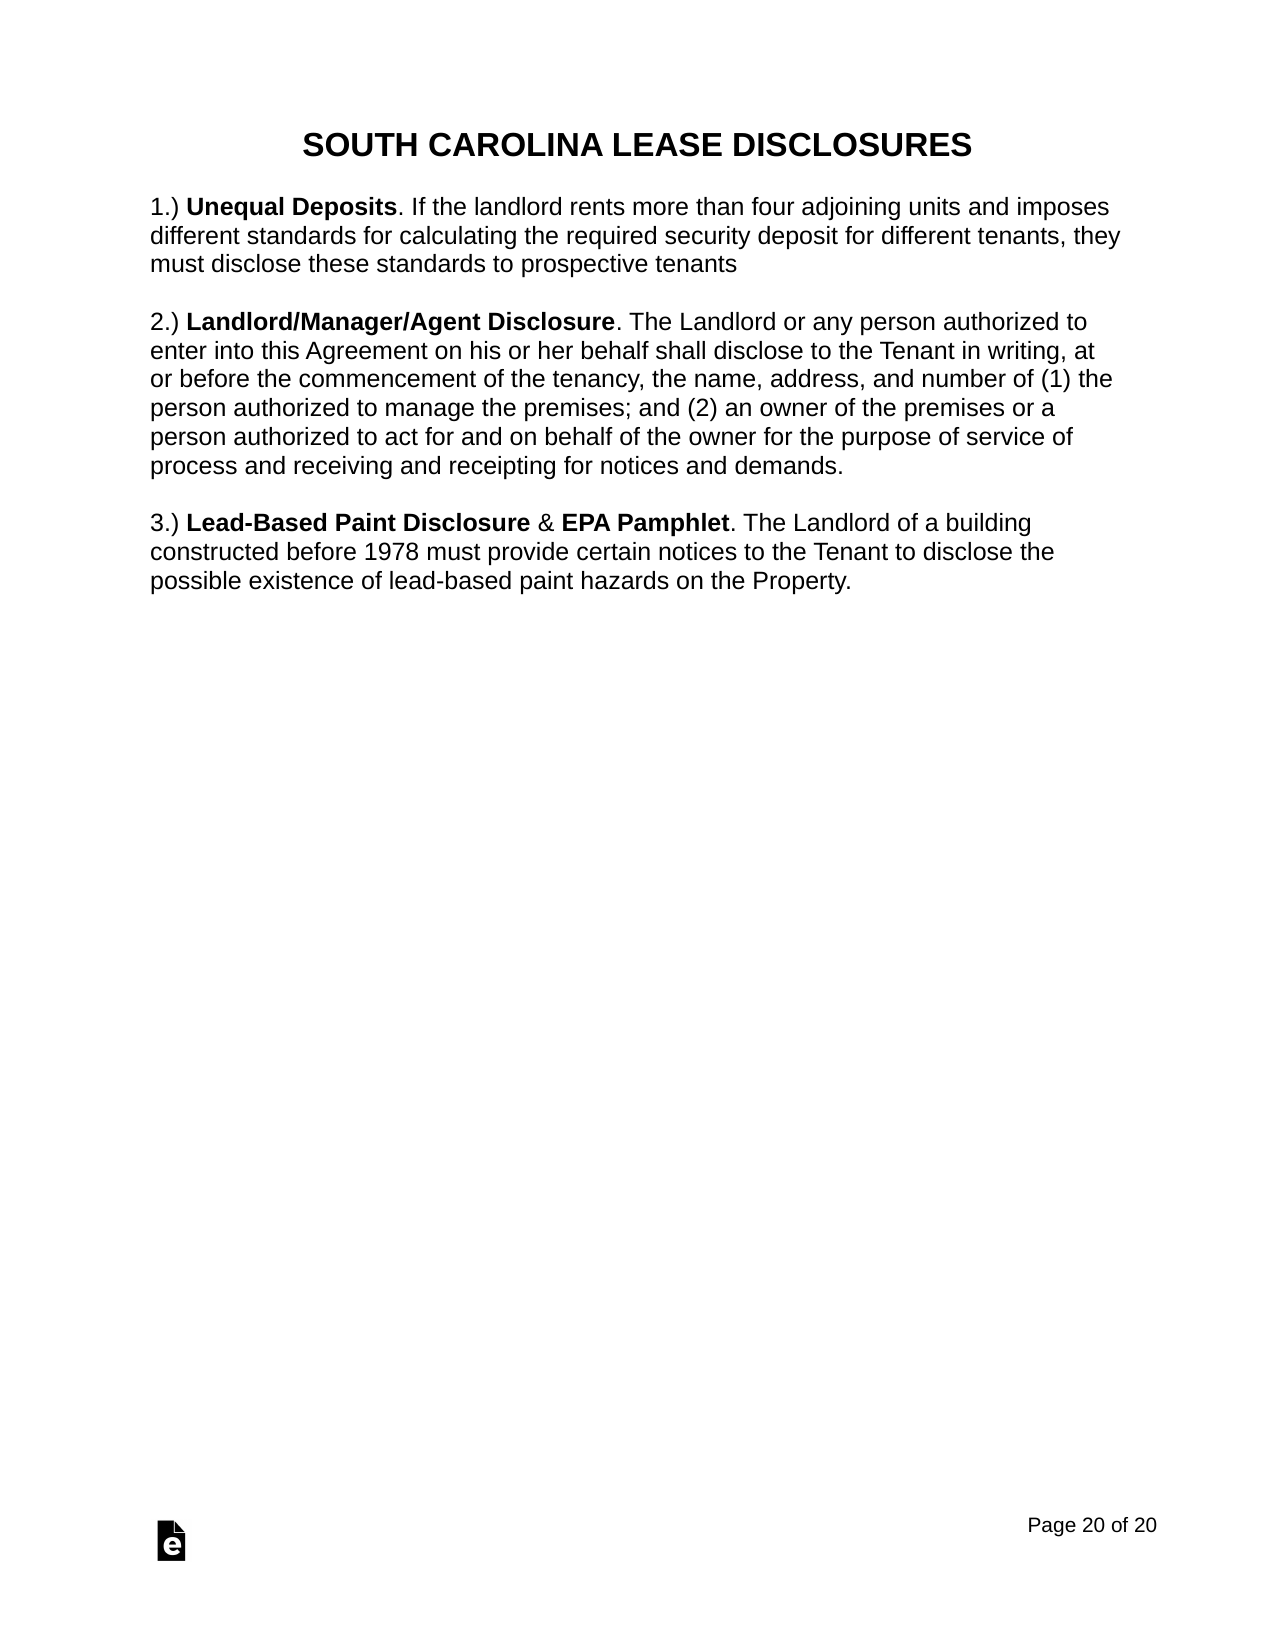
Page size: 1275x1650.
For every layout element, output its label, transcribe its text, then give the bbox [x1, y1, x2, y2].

text 3.) Lead-Based Paint Disclosure & EPA Pamphlet. The Landlord of a building constructed before 1978 must provide certain notices to the Tenant to disclose the possible existence of lead-based paint hazards on the Property. [150, 508, 1125, 594]
text 2.) Landlord/Manager/Agent Disclosure. The Landlord or any person authorized to enter into this Agreement on his or her behalf shall disclose to the Tenant in writing, at or before the commencement of the tenancy, the name, address, and number of (1) the person authorized to manage the premises; and (2) an owner of the premises or a person authorized to act for and on behalf of the owner for the purpose of service of process and receiving and receipting for notices and demands. [150, 307, 1125, 479]
text SOUTH CAROLINA LEASE DISCLOSURES [150, 125, 1125, 163]
text 1.) Unequal Deposits. If the landlord rents more than four adjoining units and imposes different standards for calculating the required security deposit for different tenants, they must disclose these standards to prospective tenants [150, 192, 1125, 278]
